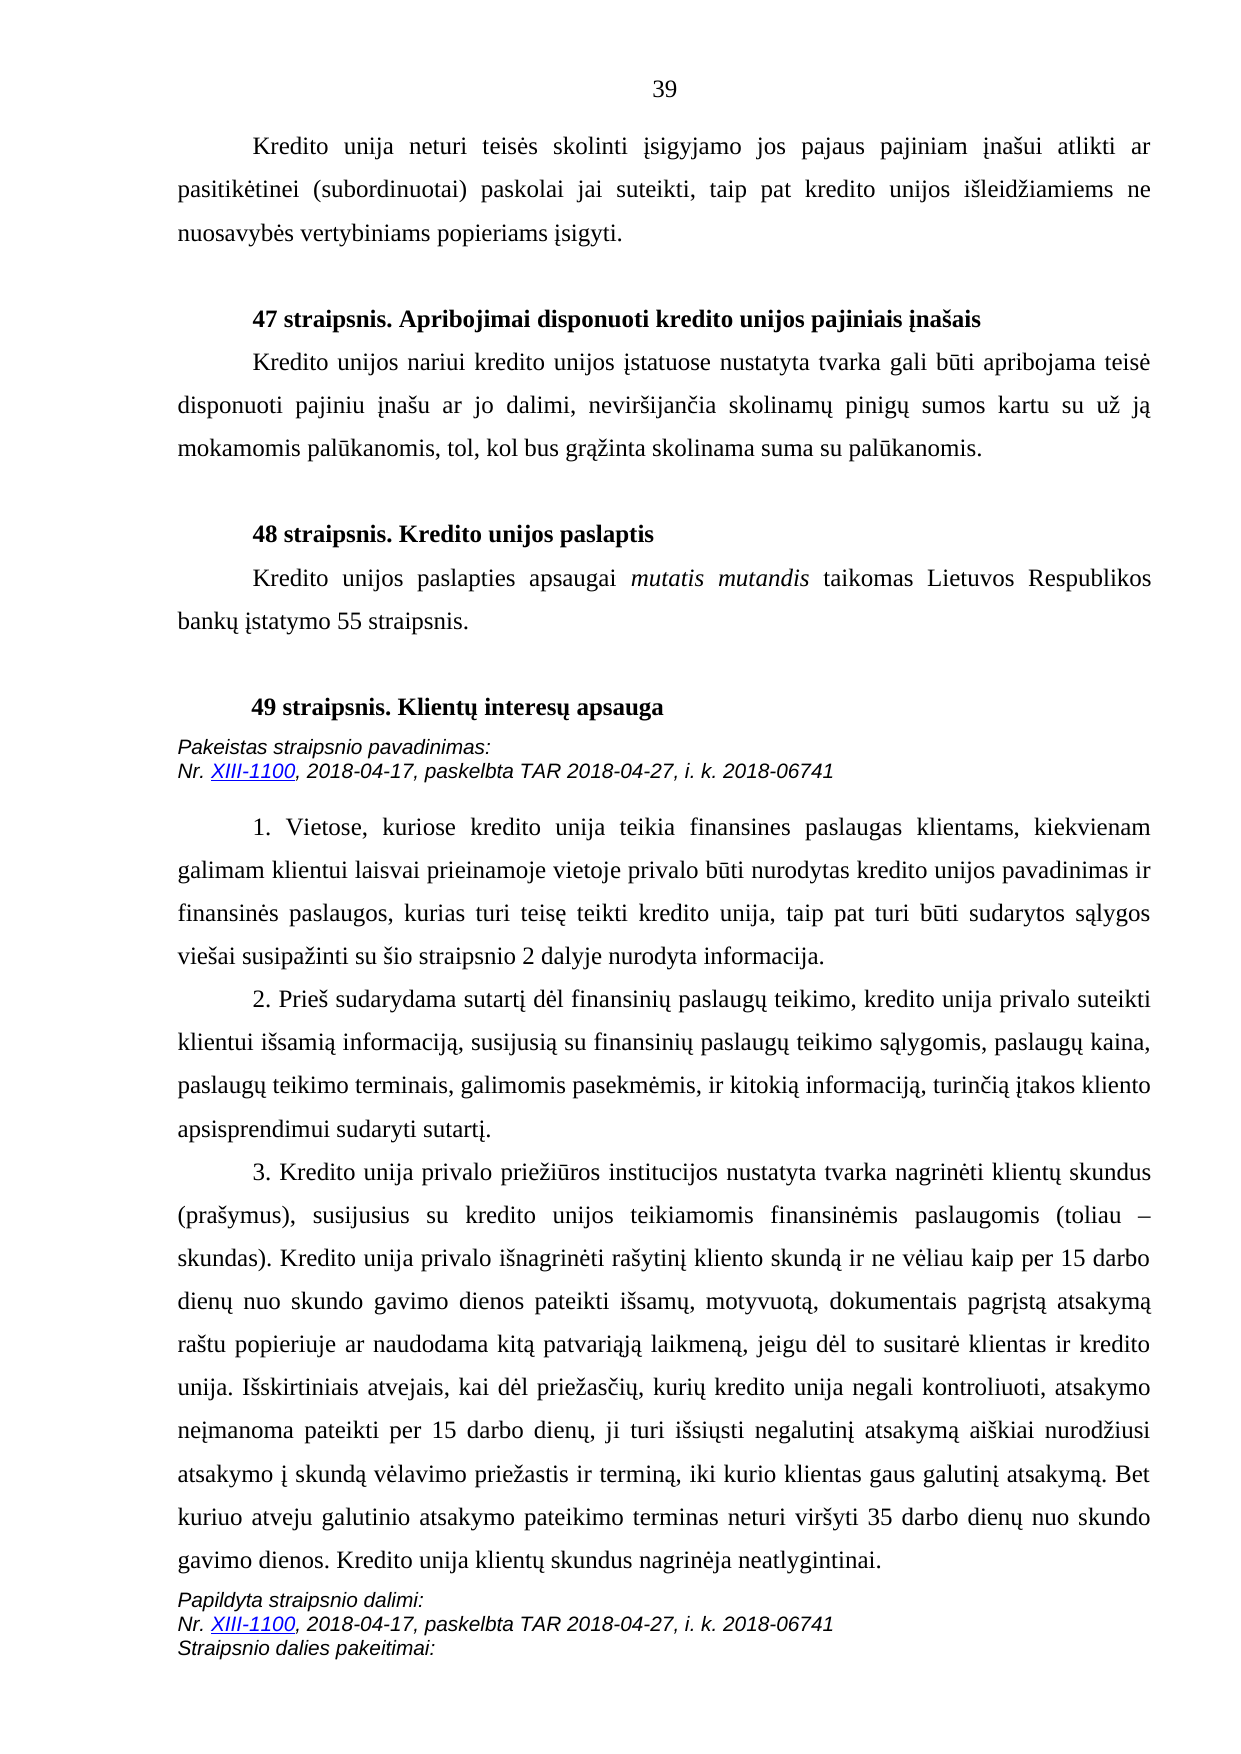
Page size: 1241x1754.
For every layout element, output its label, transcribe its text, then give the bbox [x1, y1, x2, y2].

text Pakeistas straipsnio pavadinimas: [177, 735, 1152, 759]
text Nr. XIII-1100, 2018-04-17, paskelbta TAR 2018-04-27, i. k. 2018-06741 [177, 759, 1152, 783]
text 3. Kredito unija privalo priežiūros institucijos nustatyta tvarka nagrinėti klientų skundus (prašymus), susijusius su kredito unijos teikiamomis finansinėmis paslaugomis (toliau – skundas). Kredito unija privalo išnagrinėti rašytinį kliento skundą ir ne vėliau kaip per 15 darbo dienų nuo skundo gavimo dienos pateikti išsamų, motyvuotą, dokumentais pagrįstą atsakymą raštu popieriuje ar naudodama kitą patvariąją laikmeną, jeigu dėl to susitarė klientas ir kredito unija. Išskirtiniais atvejais, kai dėl priežasčių, kurių kredito unija negali kontroliuoti, atsakymo neįmanoma pateikti per 15 darbo dienų, ji turi išsiųsti negalutinį atsakymą aiškiai nurodžiusi atsakymo į skundą vėlavimo priežastis ir terminą, iki kurio klientas gaus galutinį atsakymą. Bet kuriuo atveju galutinio atsakymo pateikimo terminas neturi viršyti 35 darbo dienų nuo skundo gavimo dienos. Kredito unija klientų skundus nagrinėja neatlygintinai. [177, 1157, 1152, 1574]
text 1. Vietose, kuriose kredito unija teikia finansines paslaugas klientams, kiekvienam galimam klientui laisvai prieinamoje vietoje privalo būti nurodytas kredito unijos pavadinimas ir finansinės paslaugos, kurias turi teisę teikti kredito unija, taip pat turi būti sudarytos sąlygos viešai susipažinti su šio straipsnio 2 dalyje nurodyta informacija. [177, 812, 1152, 970]
text Straipsnio dalies pakeitimai: [177, 1636, 1152, 1660]
text Kredito unija neturi teisės skolinti įsigyjamo jos pajaus pajiniam įnašui atlikti ar pasitikėtinei (subordinuotai) paskolai jai suteikti, taip pat kredito unijos išleidžiamiems ne nuosavybės vertybiniams popieriams įsigyti. [177, 131, 1152, 246]
text Kredito unijos paslapties apsaugai mutatis mutandis taikomas Lietuvos Respublikos bankų įstatymo 55 straipsnis. [177, 563, 1152, 634]
text 47 straipsnis. Apribojimai disponuoti kredito unijos pajiniais įnašais [177, 304, 1152, 333]
text Papildyta straipsnio dalimi: [177, 1588, 1152, 1612]
text Kredito unijos nariui kredito unijos įstatuose nustatyta tvarka gali būti apribojama teisė disponuoti pajiniu įnašu ar jo dalimi, neviršijančia skolinamų pinigų sumos kartu su už ją mokamomis palūkanomis, tol, kol bus grąžinta skolinama suma su palūkanomis. [177, 347, 1152, 462]
text 2. Prieš sudarydama sutartį dėl finansinių paslaugų teikimo, kredito unija privalo suteikti klientui išsamią informaciją, susijusią su finansinių paslaugų teikimo sąlygomis, paslaugų kaina, paslaugų teikimo terminais, galimomis pasekmėmis, ir kitokią informaciją, turinčią įtakos kliento apsisprendimui sudaryti sutartį. [177, 984, 1152, 1142]
text 49 straipsnis. Klientų interesų apsauga [251, 692, 1152, 721]
text 48 straipsnis. Kredito unijos paslaptis [177, 519, 1152, 548]
text Nr. XIII-1100, 2018-04-17, paskelbta TAR 2018-04-27, i. k. 2018-06741 [177, 1612, 1152, 1636]
